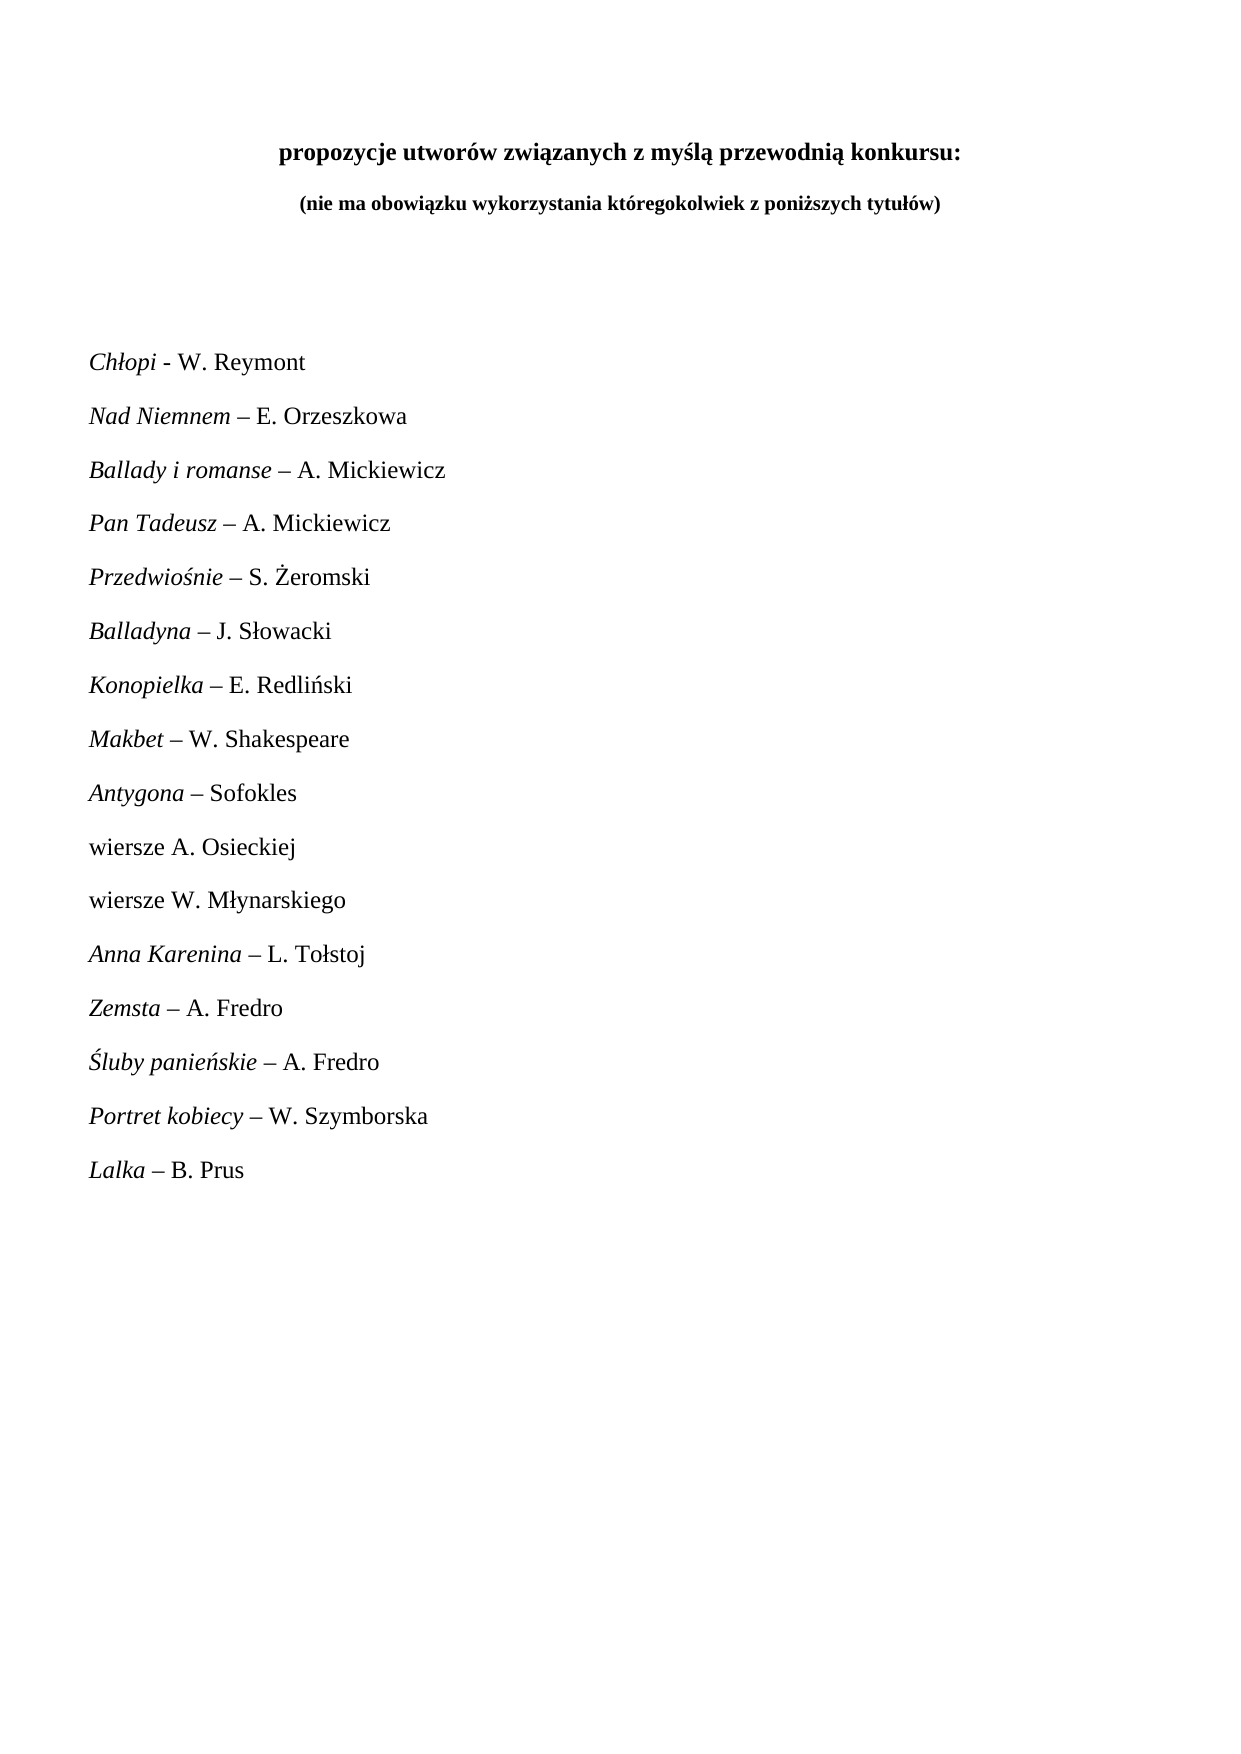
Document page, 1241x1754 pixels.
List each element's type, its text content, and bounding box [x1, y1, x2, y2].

text wiersze A. Osieckiej [88, 832, 1152, 860]
text Lalka – B. Prus [88, 1155, 1152, 1183]
text Anna Karenina – L. Tołstoj [88, 939, 1152, 968]
text Zemsta – A. Fredro [88, 993, 1152, 1022]
text Makbet – W. Shakespeare [88, 724, 1152, 753]
text Balladyna – J. Słowacki [88, 616, 1152, 645]
text propozycje utworów związanych z myślą przewodnią konkursu: [88, 137, 1152, 166]
text Portret kobiecy – W. Szymborska [88, 1101, 1152, 1130]
text (nie ma obowiązku wykorzystania któregokolwiek z poniższych tytułów) [88, 191, 1152, 215]
text Śluby panieńskie – A. Fredro [88, 1047, 1152, 1076]
text Ballady i romanse – A. Mickiewicz [88, 455, 1152, 483]
text wiersze W. Młynarskiego [88, 886, 1152, 914]
text Chłopi - W. Reymont [88, 347, 1152, 376]
text Konopielka – E. Redliński [88, 670, 1152, 699]
text Pan Tadeusz – A. Mickiewicz [88, 508, 1152, 537]
text Nad Niemnem – E. Orzeszkowa [88, 401, 1152, 429]
text Antygona – Sofokles [88, 778, 1152, 807]
text Przedwiośnie – S. Żeromski [88, 562, 1152, 591]
